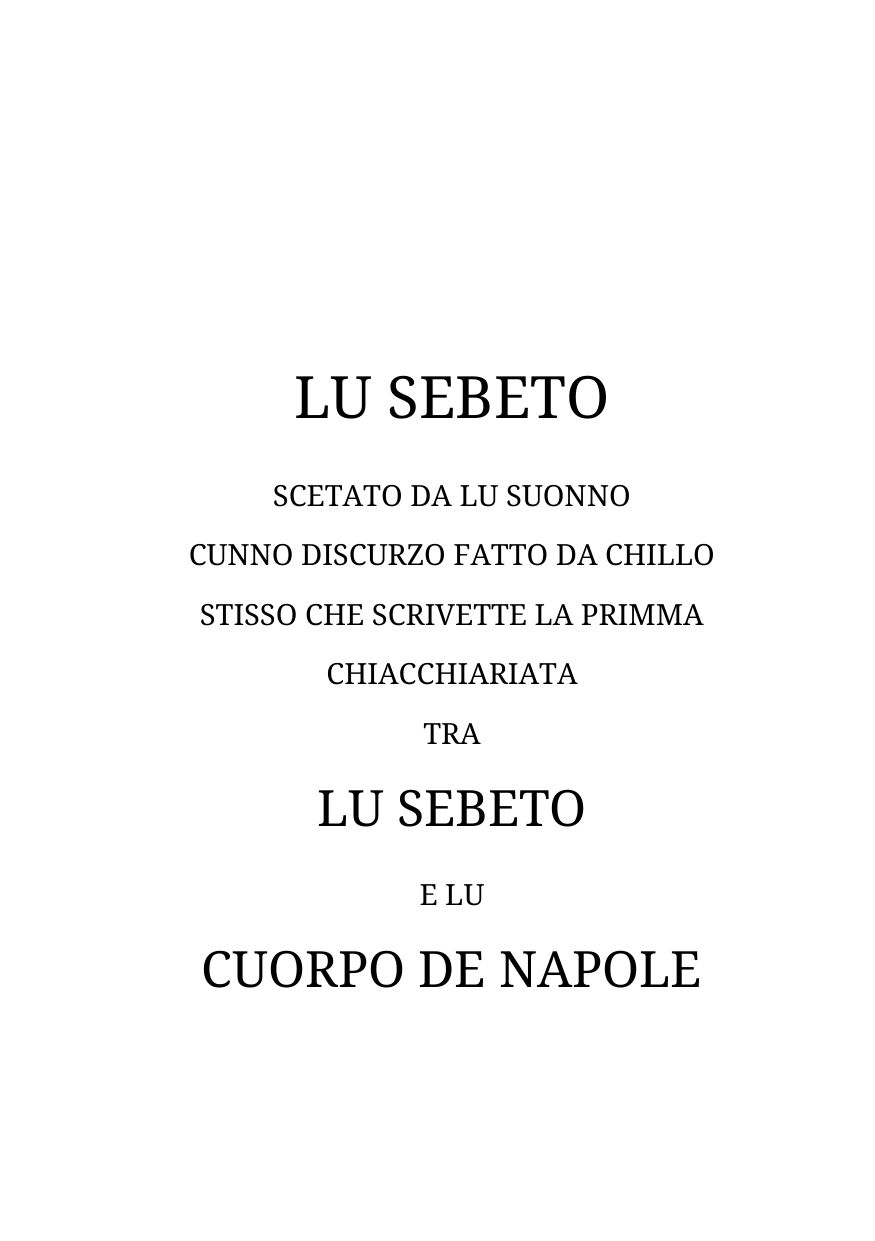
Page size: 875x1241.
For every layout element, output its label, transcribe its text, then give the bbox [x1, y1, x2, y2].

text STISSO CHE SCRIVETTE LA PRIMMA [118, 594, 756, 634]
text CUORPO DE NAPOLE [118, 934, 756, 1002]
text SCETATO DA LU SUONNO [118, 475, 756, 515]
text E LU [118, 875, 756, 914]
text CUNNO DISCURZO FATTO DA CHILLO [118, 534, 756, 574]
text LU SEBETO [118, 356, 756, 435]
text CHIACCHIARIATA [118, 653, 756, 693]
text TRA [118, 713, 756, 753]
text LU SEBETO [118, 772, 756, 841]
